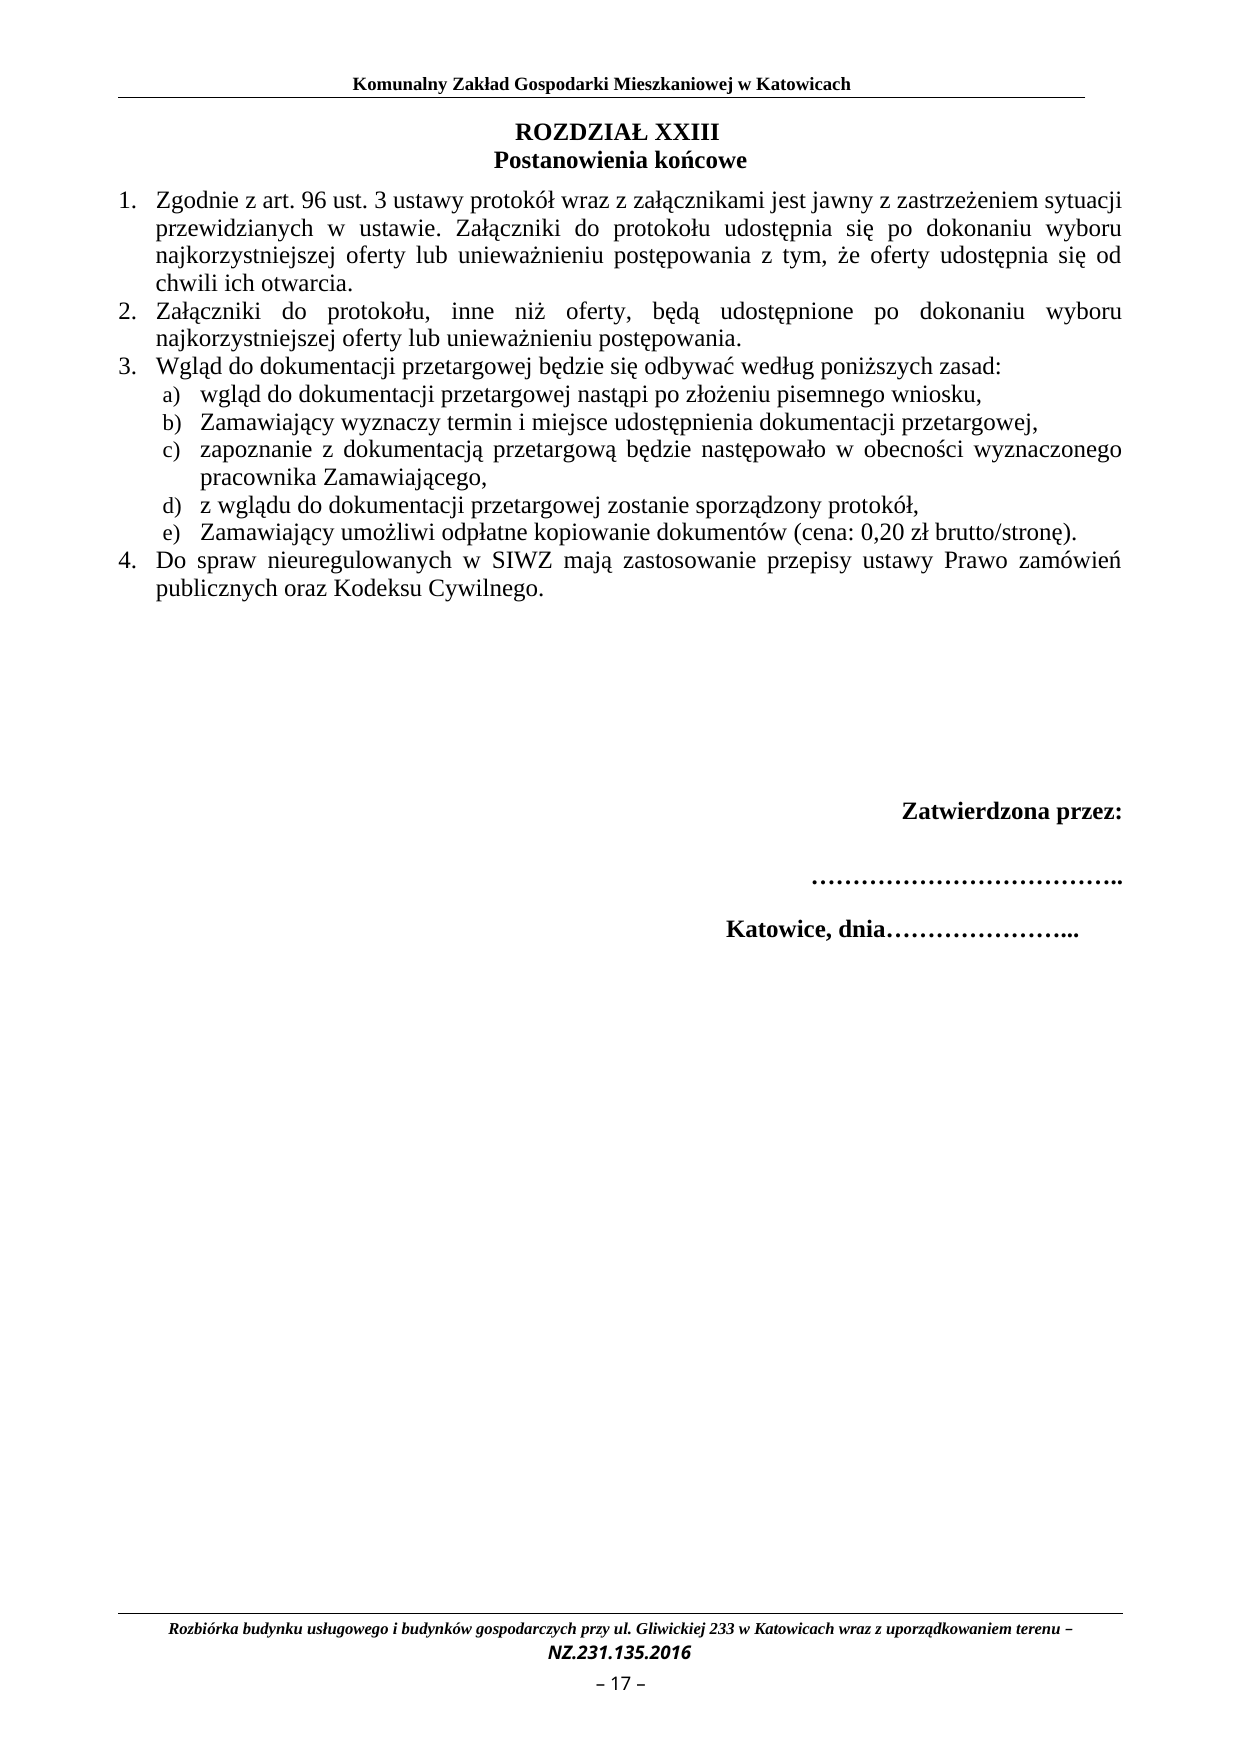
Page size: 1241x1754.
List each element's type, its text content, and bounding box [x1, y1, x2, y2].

list Zamawiający wyznaczy termin i miejsce udostępnienia dokumentacji przetargowej, [162, 408, 1123, 435]
text ROZDZIAŁ XXIII Postanowienia końcowe [118, 118, 1123, 173]
list Do spraw nieuregulowanych w SIWZ mają zastosowanie przepisy ustawy Prawo zamówień publicznych oraz Kodeksu Cywilnego. [118, 546, 1123, 602]
list Wgląd do dokumentacji przetargowej będzie się odbywać według poniższych zasad: [118, 352, 1123, 380]
list wgląd do dokumentacji przetargowej nastąpi po złożeniu pisemnego wniosku, [162, 380, 1123, 408]
text ……………………………….. [118, 862, 1123, 890]
list z wglądu do dokumentacji przetargowej zostanie sporządzony protokół, [162, 491, 1123, 518]
list Zamawiający umożliwi odpłatne kopiowanie dokumentów (cena: 0,20 zł brutto/stronę). [162, 518, 1123, 546]
list zapoznanie z dokumentacją przetargową będzie następowało w obecności wyznaczonego pracownika Zamawiającego, [162, 435, 1123, 491]
text Katowice, dnia…………………... [487, 915, 1123, 943]
text Zatwierdzona przez: [827, 797, 1123, 825]
list Załączniki do protokołu, inne niż oferty, będą udostępnione po dokonaniu wyboru najkorzystniejszej oferty lub unieważnieniu postępowania. [118, 297, 1123, 352]
list Zgodnie z art. 96 ust. 3 ustawy protokół wraz z załącznikami jest jawny z zastrzeżeniem sytuacji przewidzianych w ustawie. Załączniki do protokołu udostępnia się po dokonaniu wyboru najkorzystniejszej oferty lub unieważnieniu postępowania z tym, że oferty udostępnia się od chwili ich otwarcia. [118, 186, 1123, 297]
